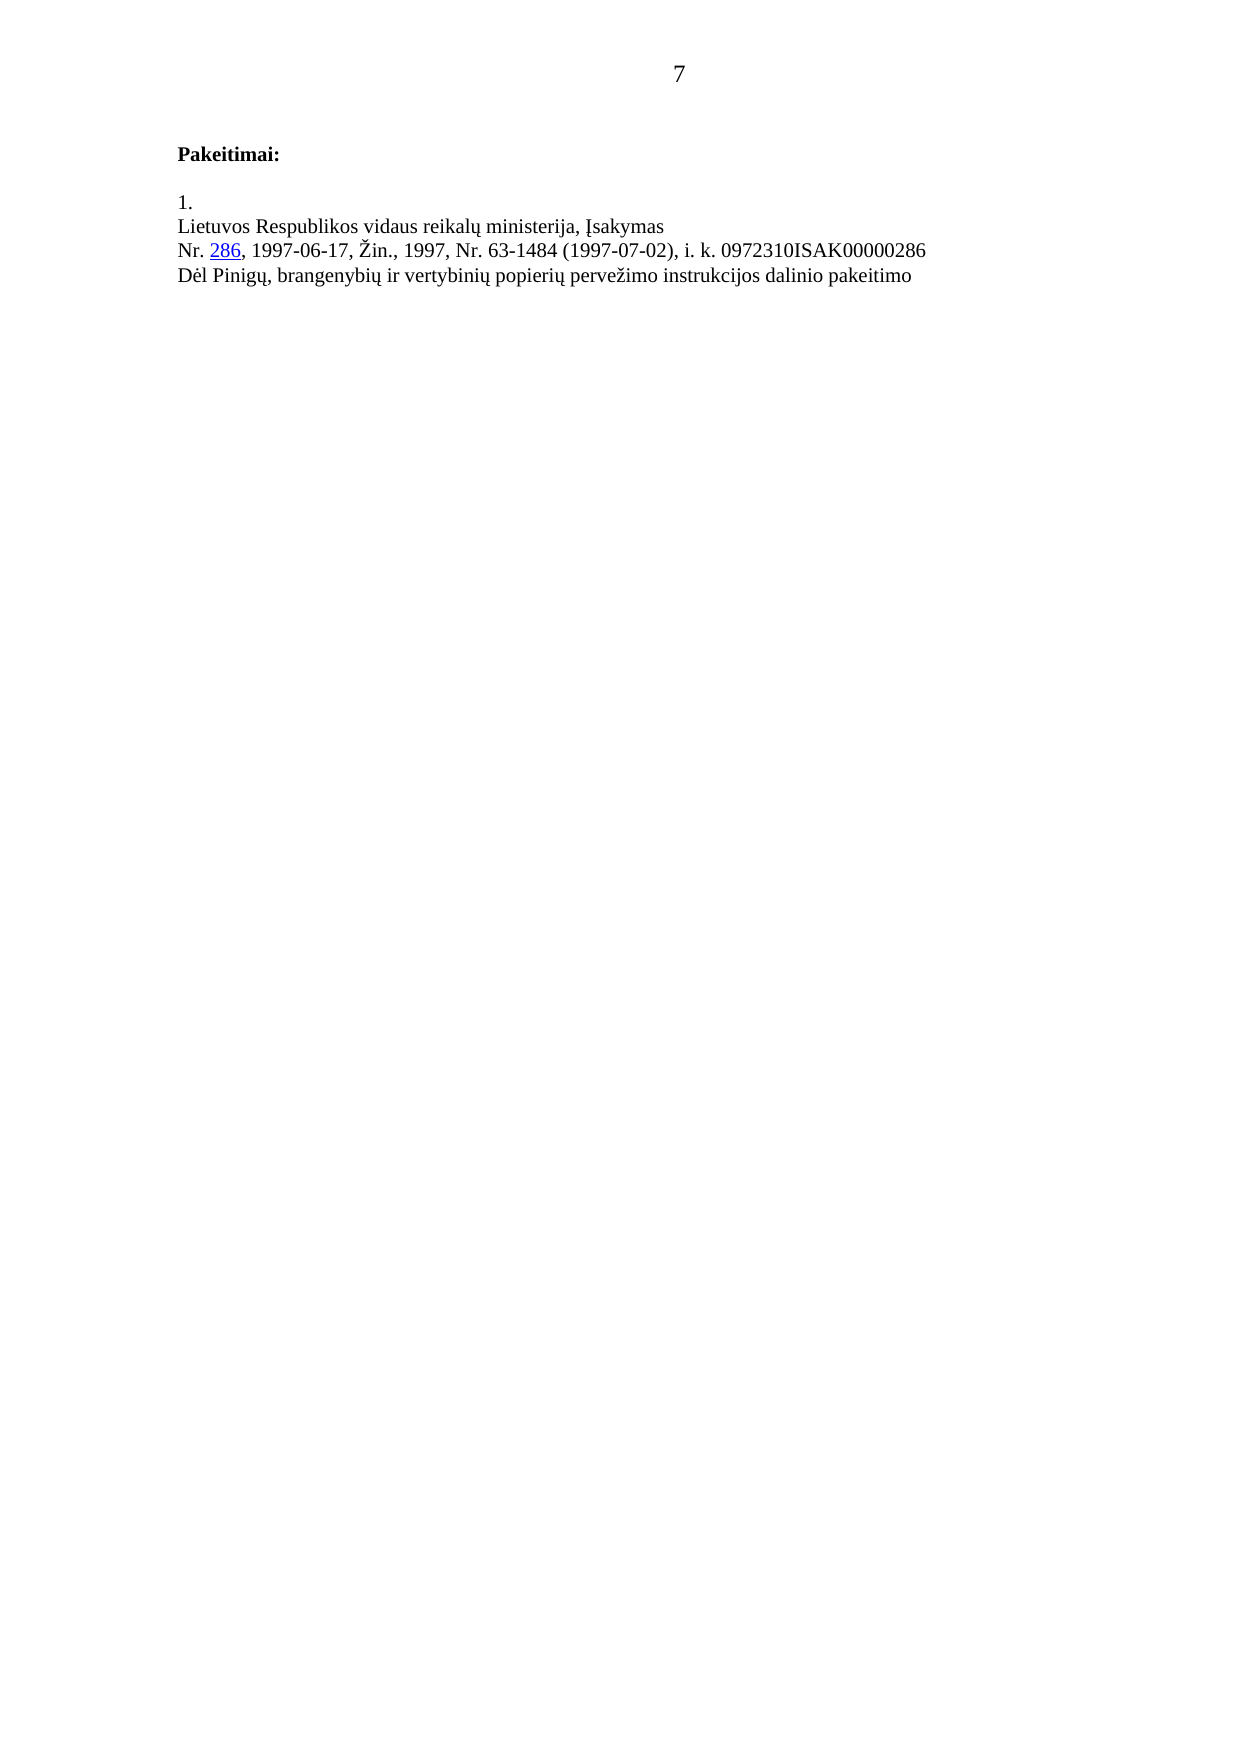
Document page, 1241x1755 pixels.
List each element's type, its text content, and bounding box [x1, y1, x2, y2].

text Pakeitimai: [177, 142, 1181, 166]
text Dėl Pinigų, brangenybių ir vertybinių popierių pervežimo instrukcijos dalinio pakeitimo [177, 262, 1181, 287]
text Lietuvos Respublikos vidaus reikalų ministerija, Įsakymas [177, 214, 1181, 238]
text 1. [177, 190, 1181, 214]
text Nr. 286, 1997-06-17, Žin., 1997, Nr. 63-1484 (1997-07-02), i. k. 0972310ISAK00000286 [177, 238, 1181, 262]
